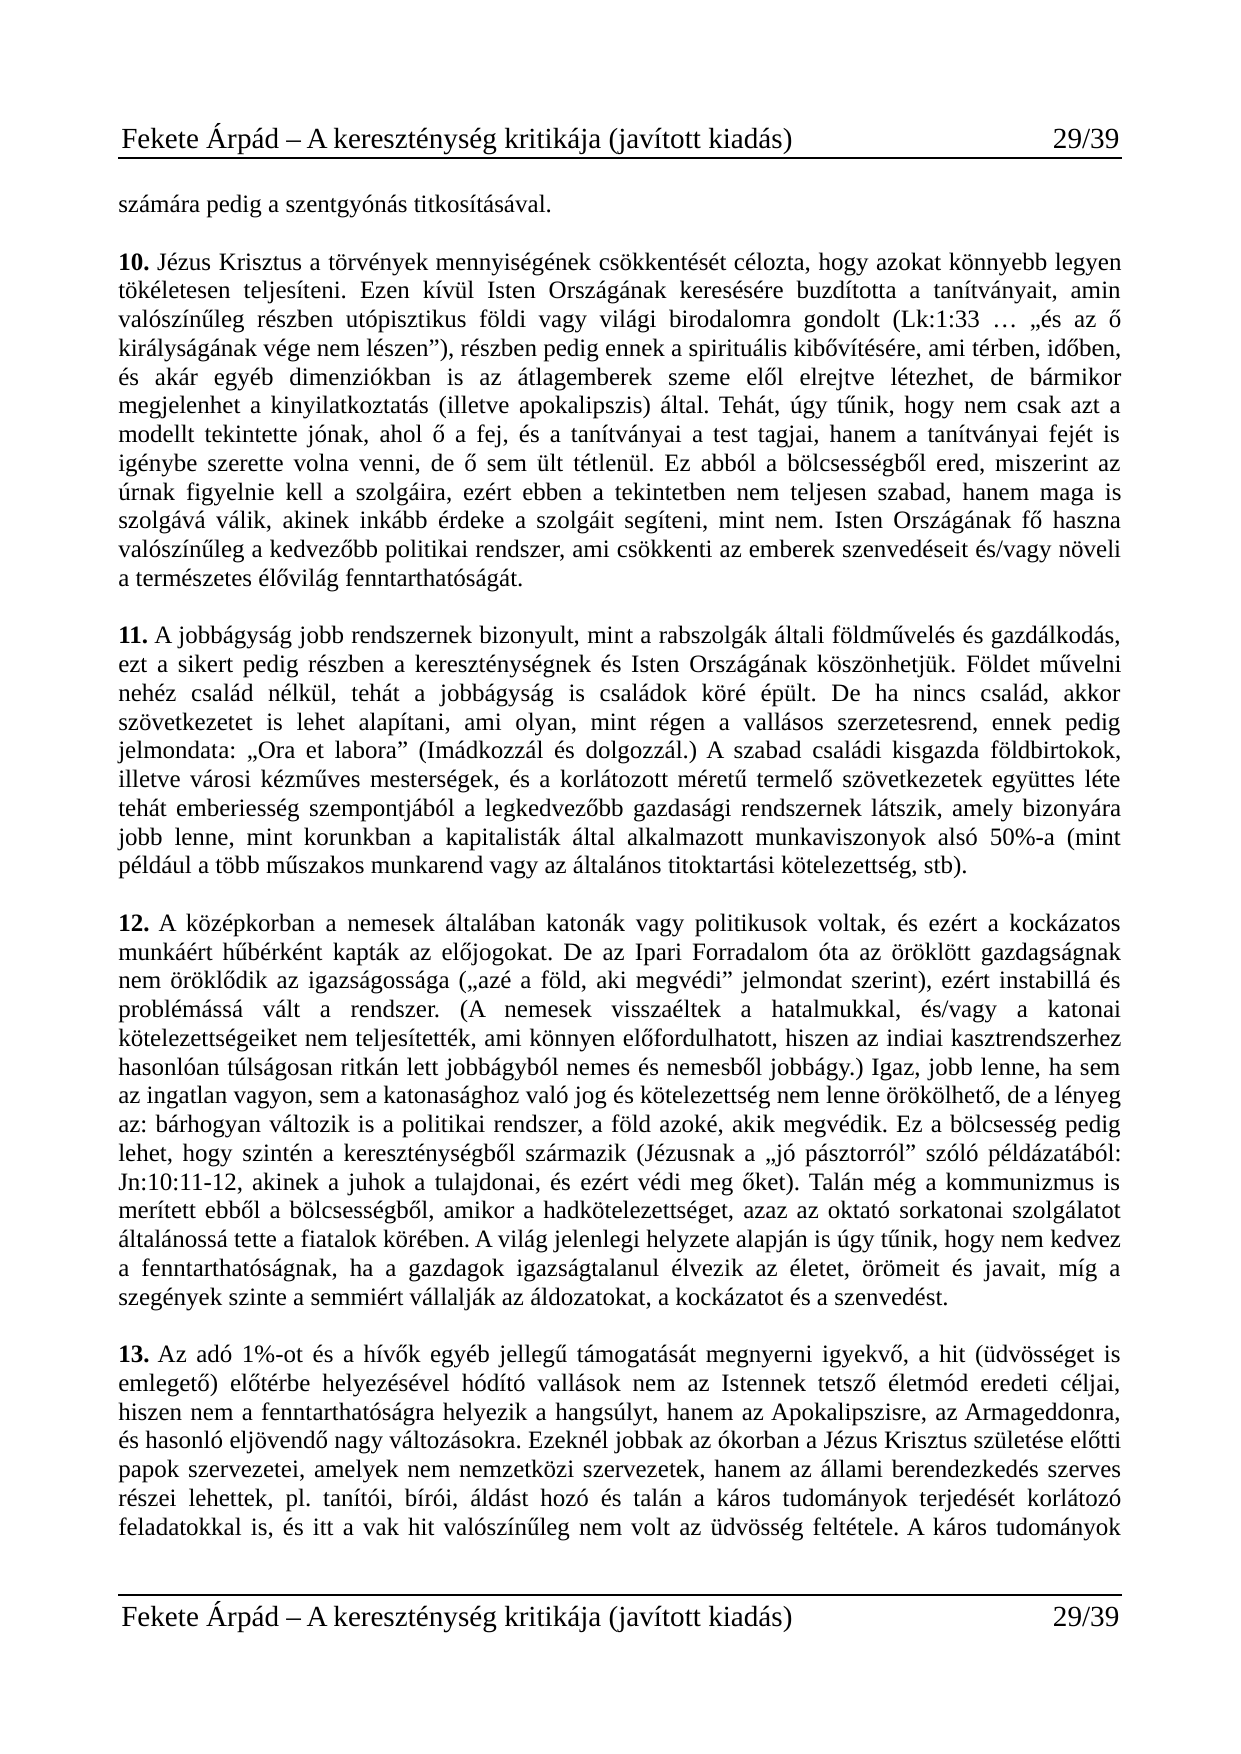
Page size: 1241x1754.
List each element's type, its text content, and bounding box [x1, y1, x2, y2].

text 11. A jobbágyság jobb rendszernek bizonyult, mint a rabszolgák általi földművelés és gazdálkodás, ezt a sikert pedig részben a kereszténységnek és Isten Országának köszönhetjük. Földet művelni nehéz család nélkül, tehát a jobbágyság is családok köré épült. De ha nincs család, akkor szövetkezetet is lehet alapítani, ami olyan, mint régen a vallásos szerzetesrend, ennek pedig jelmondata: „Ora et labora” (Imádkozzál és dolgozzál.) A szabad családi kisgazda földbirtokok, illetve városi kézműves mesterségek, és a korlátozott méretű termelő szövetkezetek együttes léte tehát emberiesség szempontjából a legkedvezőbb gazdasági rendszernek látszik, amely bizonyára jobb lenne, mint korunkban a kapitalisták által alkalmazott munkaviszonyok alsó 50%-a (mint például a több műszakos munkarend vagy az általános titoktartási kötelezettség, stb). [118, 620, 1122, 879]
text 13. Az adó 1%-ot és a hívők egyéb jellegű támogatását megnyerni igyekvő, a hit (üdvösséget is emlegető) előtérbe helyezésével hódító vallások nem az Istennek tetsző életmód eredeti céljai, hiszen nem a fenntarthatóságra helyezik a hangsúlyt, hanem az Apokalipszisre, az Armageddonra, és hasonló eljövendő nagy változásokra. Ezeknél jobbak az ókorban a Jézus Krisztus születése előtti papok szervezetei, amelyek nem nemzetközi szervezetek, hanem az állami berendezkedés szerves részei lehettek, pl. tanítói, bírói, áldást hozó és talán a káros tudományok terjedését korlátozó feladatokkal is, és itt a vak hit valószínűleg nem volt az üdvösség feltétele. A káros tudományok [118, 1339, 1122, 1540]
text számára pedig a szentgyónás titkosításával. [118, 189, 1122, 218]
text 10. Jézus Krisztus a törvények mennyiségének csökkentését célozta, hogy azokat könnyebb legyen tökéletesen teljesíteni. Ezen kívül Isten Országának keresésére buzdította a tanítványait, amin valószínűleg részben utópisztikus földi vagy világi birodalomra gondolt (Lk:1:33 … „és az ő királyságának vége nem lészen”), részben pedig ennek a spirituális kibővítésére, ami térben, időben, és akár egyéb dimenziókban is az átlagemberek szeme elől elrejtve létezhet, de bármikor megjelenhet a kinyilatkoztatás (illetve apokalipszis) által. Tehát, úgy tűnik, hogy nem csak azt a modellt tekintette jónak, ahol ő a fej, és a tanítványai a test tagjai, hanem a tanítványai fejét is igénybe szerette volna venni, de ő sem ült tétlenül. Ez abból a bölcsességből ered, miszerint az úrnak figyelnie kell a szolgáira, ezért ebben a tekintetben nem teljesen szabad, hanem maga is szolgává válik, akinek inkább érdeke a szolgáit segíteni, mint nem. Isten Országának fő haszna valószínűleg a kedvezőbb politikai rendszer, ami csökkenti az emberek szenvedéseit és/vagy növeli a természetes élővilág fenntarthatóságát. [118, 247, 1122, 592]
text 12. A középkorban a nemesek általában katonák vagy politikusok voltak, és ezért a kockázatos munkáért hűbérként kapták az előjogokat. De az Ipari Forradalom óta az öröklött gazdagságnak nem öröklődik az igazságossága („azé a föld, aki megvédi” jelmondat szerint), ezért instabillá és problémássá vált a rendszer. (A nemesek visszaéltek a hatalmukkal, és/vagy a katonai kötelezettségeiket nem teljesítették, ami könnyen előfordulhatott, hiszen az indiai kasztrendszerhez hasonlóan túlságosan ritkán lett jobbágyból nemes és nemesből jobbágy.) Igaz, jobb lenne, ha sem az ingatlan vagyon, sem a katonasághoz való jog és kötelezettség nem lenne örökölhető, de a lényeg az: bárhogyan változik is a politikai rendszer, a föld azoké, akik megvédik. Ez a bölcsesség pedig lehet, hogy szintén a kereszténységből származik (Jézusnak a „jó pásztorról” szóló példázatából: Jn:10:11-12, akinek a juhok a tulajdonai, és ezért védi meg őket). Talán még a kommunizmus is merített ebből a bölcsességből, amikor a hadkötelezettséget, azaz az oktató sorkatonai szolgálatot általánossá tette a fiatalok körében. A világ jelenlegi helyzete alapján is úgy tűnik, hogy nem kedvez a fenntarthatóságnak, ha a gazdagok igazságtalanul élvezik az életet, örömeit és javait, míg a szegények szinte a semmiért vállalják az áldozatokat, a kockázatot és a szenvedést. [118, 908, 1122, 1310]
